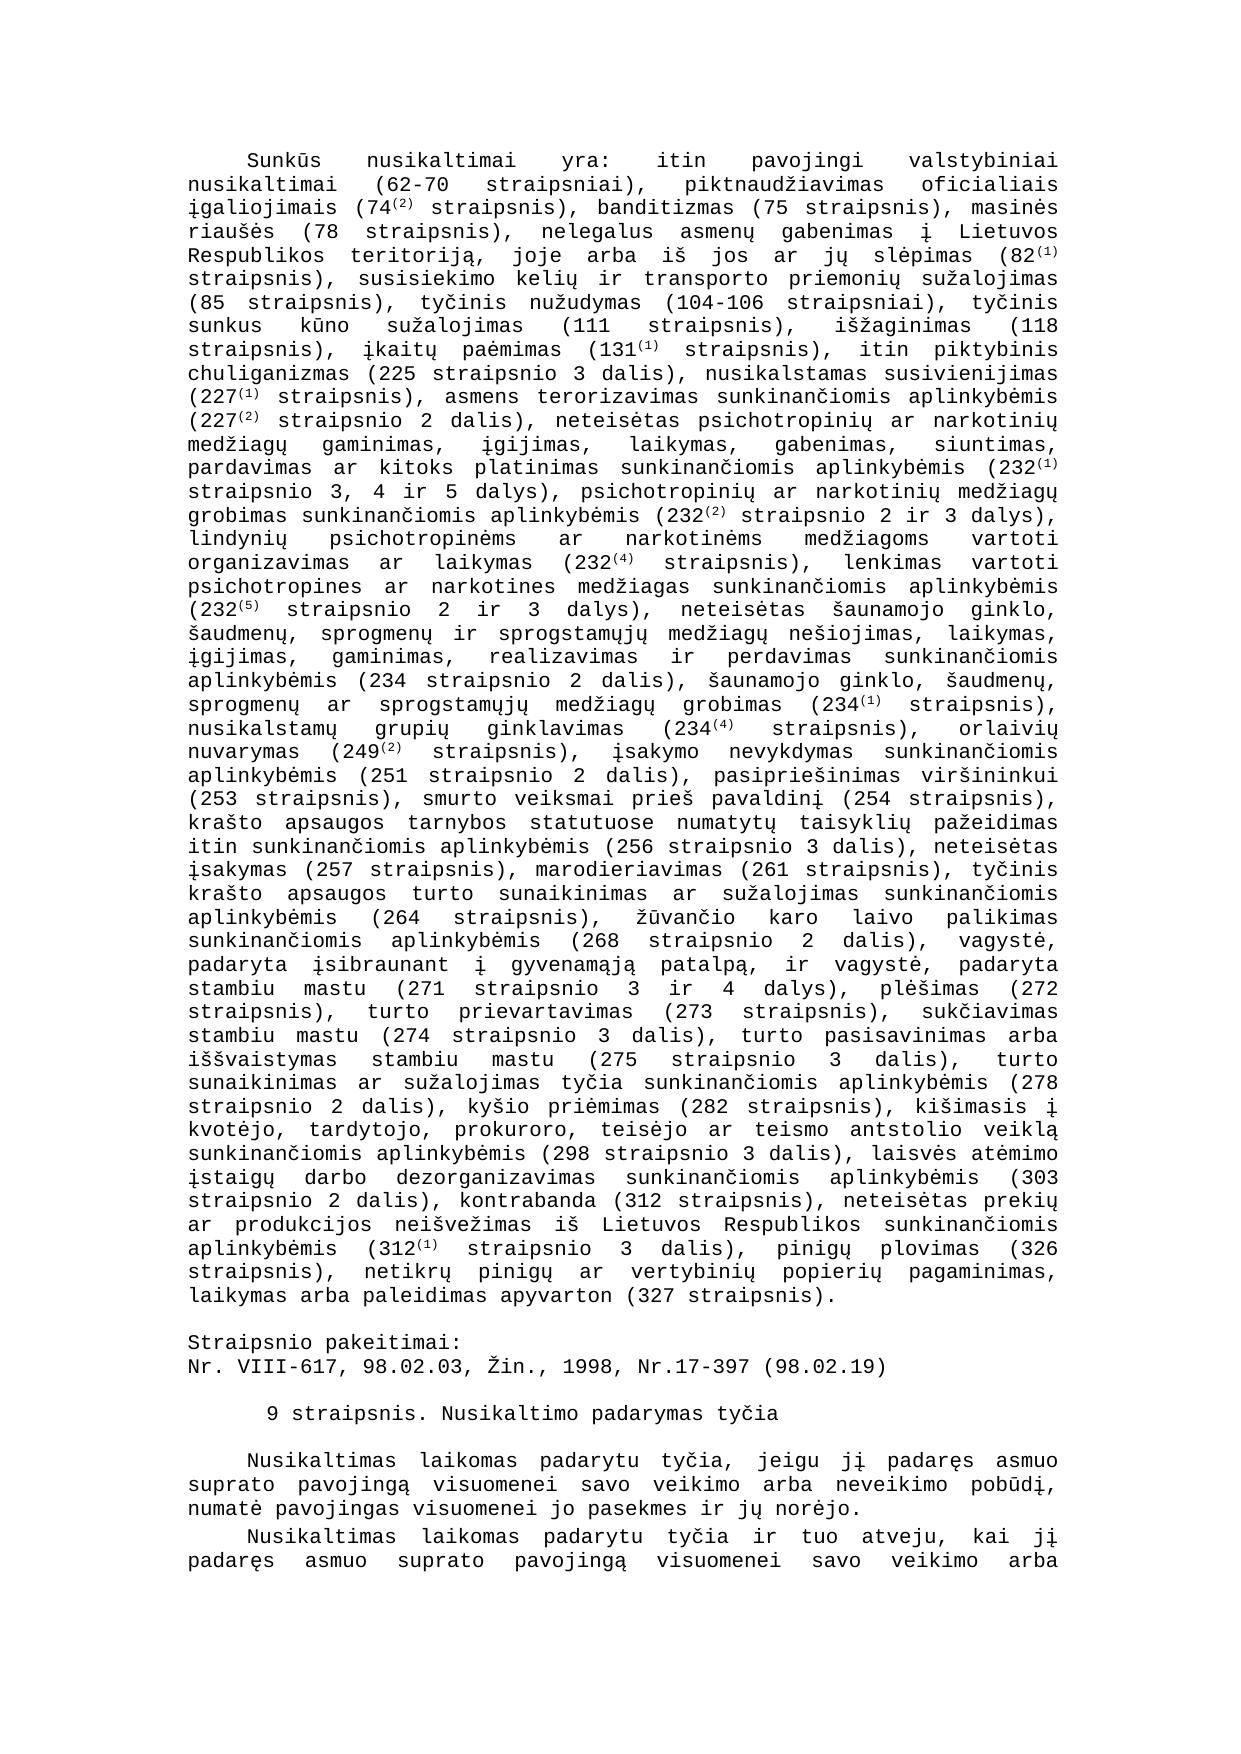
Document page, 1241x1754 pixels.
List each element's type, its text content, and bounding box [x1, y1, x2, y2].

text Nr. VIII-617, 98.02.03, Žin., 1998, Nr.17-397 (98.02.19) [187, 1356, 1059, 1379]
text Nusikaltimas laikomas padarytu tyčia, jeigu jį padaręs asmuo suprato pavojingą visuomenei savo veikimo arba neveikimo pobūdį, numatė pavojingas visuomenei jo pasekmes ir jų norėjo. [187, 1451, 1059, 1521]
text Sunkūs nusikaltimai yra: itin pavojingi valstybiniai nusikaltimai (62-70 straipsniai), piktnaudžiavimas oficialiais įgaliojimais (74(2) straipsnis), banditizmas (75 straipsnis), masinės riaušės (78 straipsnis), nelegalus asmenų gabenimas į Lietuvos Respublikos teritoriją, joje arba iš jos ar jų slėpimas (82(1) straipsnis), susisiekimo kelių ir transporto priemonių sužalojimas (85 straipsnis), tyčinis nužudymas (104-106 straipsniai), tyčinis sunkus kūno sužalojimas (111 straipsnis), išžaginimas (118 straipsnis), įkaitų paėmimas (131(1) straipsnis), itin piktybinis chuliganizmas (225 straipsnio 3 dalis), nusikalstamas susivienijimas (227(1) straipsnis), asmens terorizavimas sunkinančiomis aplinkybėmis (227(2) straipsnio 2 dalis), neteisėtas psichotropinių ar narkotinių medžiagų gaminimas, įgijimas, laikymas, gabenimas, siuntimas, pardavimas ar kitoks platinimas sunkinančiomis aplinkybėmis (232(1) straipsnio 3, 4 ir 5 dalys), psichotropinių ar narkotinių medžiagų grobimas sunkinančiomis aplinkybėmis (232(2) straipsnio 2 ir 3 dalys), lindynių psichotropinėms ar narkotinėms medžiagoms vartoti organizavimas ar laikymas (232(4) straipsnis), lenkimas vartoti psichotropines ar narkotines medžiagas sunkinančiomis aplinkybėmis (232(5) straipsnio 2 ir 3 dalys), neteisėtas šaunamojo ginklo, šaudmenų, sprogmenų ir sprogstamųjų medžiagų nešiojimas, laikymas, įgijimas, gaminimas, realizavimas ir perdavimas sunkinančiomis aplinkybėmis (234 straipsnio 2 dalis), šaunamojo ginklo, šaudmenų, sprogmenų ar sprogstamųjų medžiagų grobimas (234(1) straipsnis), nusikalstamų grupių ginklavimas (234(4) straipsnis), orlaivių nuvarymas (249(2) straipsnis), įsakymo nevykdymas sunkinančiomis aplinkybėmis (251 straipsnio 2 dalis), pasipriešinimas viršininkui (253 straipsnis), smurto veiksmai prieš pavaldinį (254 straipsnis), krašto apsaugos tarnybos statutuose numatytų taisyklių pažeidimas itin sunkinančiomis aplinkybėmis (256 straipsnio 3 dalis), neteisėtas įsakymas (257 straipsnis), marodieriavimas (261 straipsnis), tyčinis krašto apsaugos turto sunaikinimas ar sužalojimas sunkinančiomis aplinkybėmis (264 straipsnis), žūvančio karo laivo palikimas sunkinančiomis aplinkybėmis (268 straipsnio 2 dalis), vagystė, padaryta įsibraunant į gyvenamąją patalpą, ir vagystė, padaryta stambiu mastu (271 straipsnio 3 ir 4 dalys), plėšimas (272 straipsnis), turto prievartavimas (273 straipsnis), sukčiavimas stambiu mastu (274 straipsnio 3 dalis), turto pasisavinimas arba iššvaistymas stambiu mastu (275 straipsnio 3 dalis), turto sunaikinimas ar sužalojimas tyčia sunkinančiomis aplinkybėmis (278 straipsnio 2 dalis), kyšio priėmimas (282 straipsnis), kišimasis į kvotėjo, tardytojo, prokuroro, teisėjo ar teismo antstolio veiklą sunkinančiomis aplinkybėmis (298 straipsnio 3 dalis), laisvės atėmimo įstaigų darbo dezorganizavimas sunkinančiomis aplinkybėmis (303 straipsnio 2 dalis), kontrabanda (312 straipsnis), neteisėtas prekių ar produkcijos neišvežimas iš Lietuvos Respublikos sunkinančiomis aplinkybėmis (312(1) straipsnio 3 dalis), pinigų plovimas (326 straipsnis), netikrų pinigų ar vertybinių popierių pagaminimas, laikymas arba paleidimas apyvarton (327 straipsnis). [187, 150, 1059, 1309]
text Straipsnio pakeitimai: [187, 1332, 1059, 1356]
text 9 straipsnis. Nusikaltimo padarymas tyčia [207, 1403, 1059, 1427]
text Nusikaltimas laikomas padarytu tyčia ir tuo atveju, kai jį padaręs asmuo suprato pavojingą visuomenei savo veikimo arba [187, 1526, 1059, 1574]
